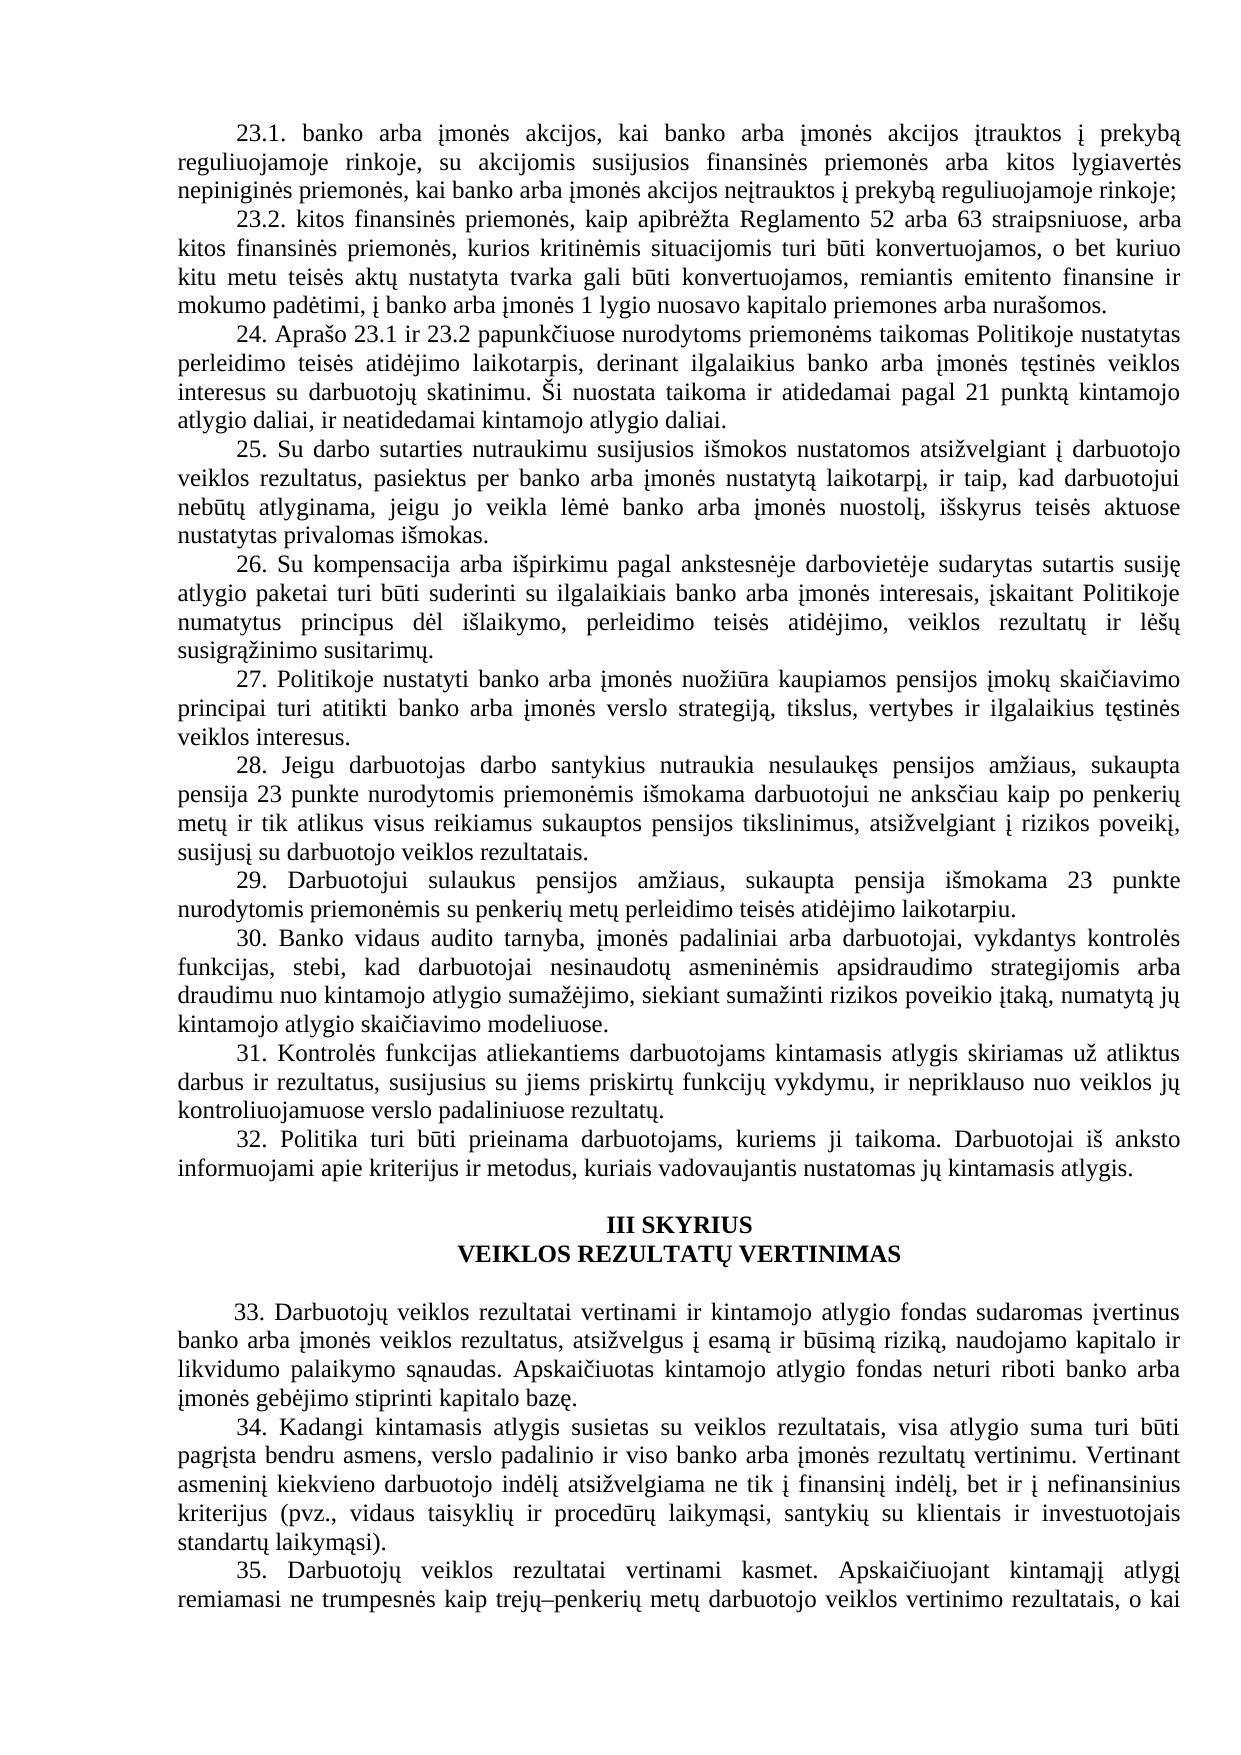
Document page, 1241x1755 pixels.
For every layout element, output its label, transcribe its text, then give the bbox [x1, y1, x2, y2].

text 28. Jeigu darbuotojas darbo santykius nutraukia nesulaukęs pensijos amžiaus, sukaupta pensija 23 punkte nurodytomis priemonėmis išmokama darbuotojui ne anksčiau kaip po penkerių metų ir tik atlikus visus reikiamus sukauptos pensijos tikslinimus, atsižvelgiant į rizikos poveikį, susijusį su darbuotojo veiklos rezultatais. [177, 751, 1181, 866]
text 30. Banko vidaus audito tarnyba, įmonės padaliniai arba darbuotojai, vykdantys kontrolės funkcijas, stebi, kad darbuotojai nesinaudotų asmeninėmis apsidraudimo strategijomis arba draudimu nuo kintamojo atlygio sumažėjimo, siekiant sumažinti rizikos poveikio įtaką, numatytą jų kintamojo atlygio skaičiavimo modeliuose. [177, 923, 1181, 1038]
text 31. Kontrolės funkcijas atliekantiems darbuotojams kintamasis atlygis skiriamas už atliktus darbus ir rezultatus, susijusius su jiems priskirtų funkcijų vykdymu, ir nepriklauso nuo veiklos jų kontroliuojamuose verslo padaliniuose rezultatų. [177, 1038, 1181, 1124]
text 32. Politika turi būti prieinama darbuotojams, kuriems ji taikoma. Darbuotojai iš anksto informuojami apie kriterijus ir metodus, kuriais vadovaujantis nustatomas jų kintamasis atlygis. [177, 1124, 1181, 1182]
text 23.2. kitos finansinės priemonės, kaip apibrėžta Reglamento 52 arba 63 straipsniuose, arba kitos finansinės priemonės, kurios kritinėmis situacijomis turi būti konvertuojamos, o bet kuriuo kitu metu teisės aktų nustatyta tvarka gali būti konvertuojamos, remiantis emitento finansine ir mokumo padėtimi, į banko arba įmonės 1 lygio nuosavo kapitalo priemones arba nurašomos. [177, 204, 1181, 319]
text 34. Kadangi kintamasis atlygis susietas su veiklos rezultatais, visa atlygio suma turi būti pagrįsta bendru asmens, verslo padalinio ir viso banko arba įmonės rezultatų vertinimu. Vertinant asmeninį kiekvieno darbuotojo indėlį atsižvelgiama ne tik į finansinį indėlį, bet ir į nefinansinius kriterijus (pvz., vidaus taisyklių ir procedūrų laikymąsi, santykių su klientais ir investuotojais standartų laikymąsi). [177, 1412, 1181, 1556]
text 33. Darbuotojų veiklos rezultatai vertinami ir kintamojo atlygio fondas sudaromas įvertinus banko arba įmonės veiklos rezultatus, atsižvelgus į esamą ir būsimą riziką, naudojamo kapitalo ir likvidumo palaikymo sąnaudas. Apskaičiuotas kintamojo atlygio fondas neturi riboti banko arba įmonės gebėjimo stiprinti kapitalo bazę. [177, 1297, 1181, 1412]
text III SKYRIUS [177, 1211, 1181, 1239]
text 25. Su darbo sutarties nutraukimu susijusios išmokos nustatomos atsižvelgiant į darbuotojo veiklos rezultatus, pasiektus per banko arba įmonės nustatytą laikotarpį, ir taip, kad darbuotojui nebūtų atlyginama, jeigu jo veikla lėmė banko arba įmonės nuostolį, išskyrus teisės aktuose nustatytas privalomas išmokas. [177, 434, 1181, 549]
text VEIKLOS REZULTATŲ VERTINIMAS [177, 1239, 1181, 1268]
text 24. Aprašo 23.1 ir 23.2 papunkčiuose nurodytoms priemonėms taikomas Politikoje nustatytas perleidimo teisės atidėjimo laikotarpis, derinant ilgalaikius banko arba įmonės tęstinės veiklos interesus su darbuotojų skatinimu. Ši nuostata taikoma ir atidedamai pagal 21 punktą kintamojo atlygio daliai, ir neatidedamai kintamojo atlygio daliai. [177, 319, 1181, 434]
text 26. Su kompensacija arba išpirkimu pagal ankstesnėje darbovietėje sudarytas sutartis susiję atlygio paketai turi būti suderinti su ilgalaikiais banko arba įmonės interesais, įskaitant Politikoje numatytus principus dėl išlaikymo, perleidimo teisės atidėjimo, veiklos rezultatų ir lėšų susigrąžinimo susitarimų. [177, 549, 1181, 664]
text 27. Politikoje nustatyti banko arba įmonės nuožiūra kaupiamos pensijos įmokų skaičiavimo principai turi atitikti banko arba įmonės verslo strategiją, tikslus, vertybes ir ilgalaikius tęstinės veiklos interesus. [177, 664, 1181, 751]
text 35. Darbuotojų veiklos rezultatai vertinami kasmet. Apskaičiuojant kintamąjį atlygį remiamasi ne trumpesnės kaip trejų–penkerių metų darbuotojo veiklos vertinimo rezultatais, o kai [177, 1556, 1181, 1613]
text 23.1. banko arba įmonės akcijos, kai banko arba įmonės akcijos įtrauktos į prekybą reguliuojamoje rinkoje, su akcijomis susijusios finansinės priemonės arba kitos lygiavertės nepiniginės priemonės, kai banko arba įmonės akcijos neįtrauktos į prekybą reguliuojamoje rinkoje; [177, 118, 1181, 204]
text 29. Darbuotojui sulaukus pensijos amžiaus, sukaupta pensija išmokama 23 punkte nurodytomis priemonėmis su penkerių metų perleidimo teisės atidėjimo laikotarpiu. [177, 866, 1181, 923]
